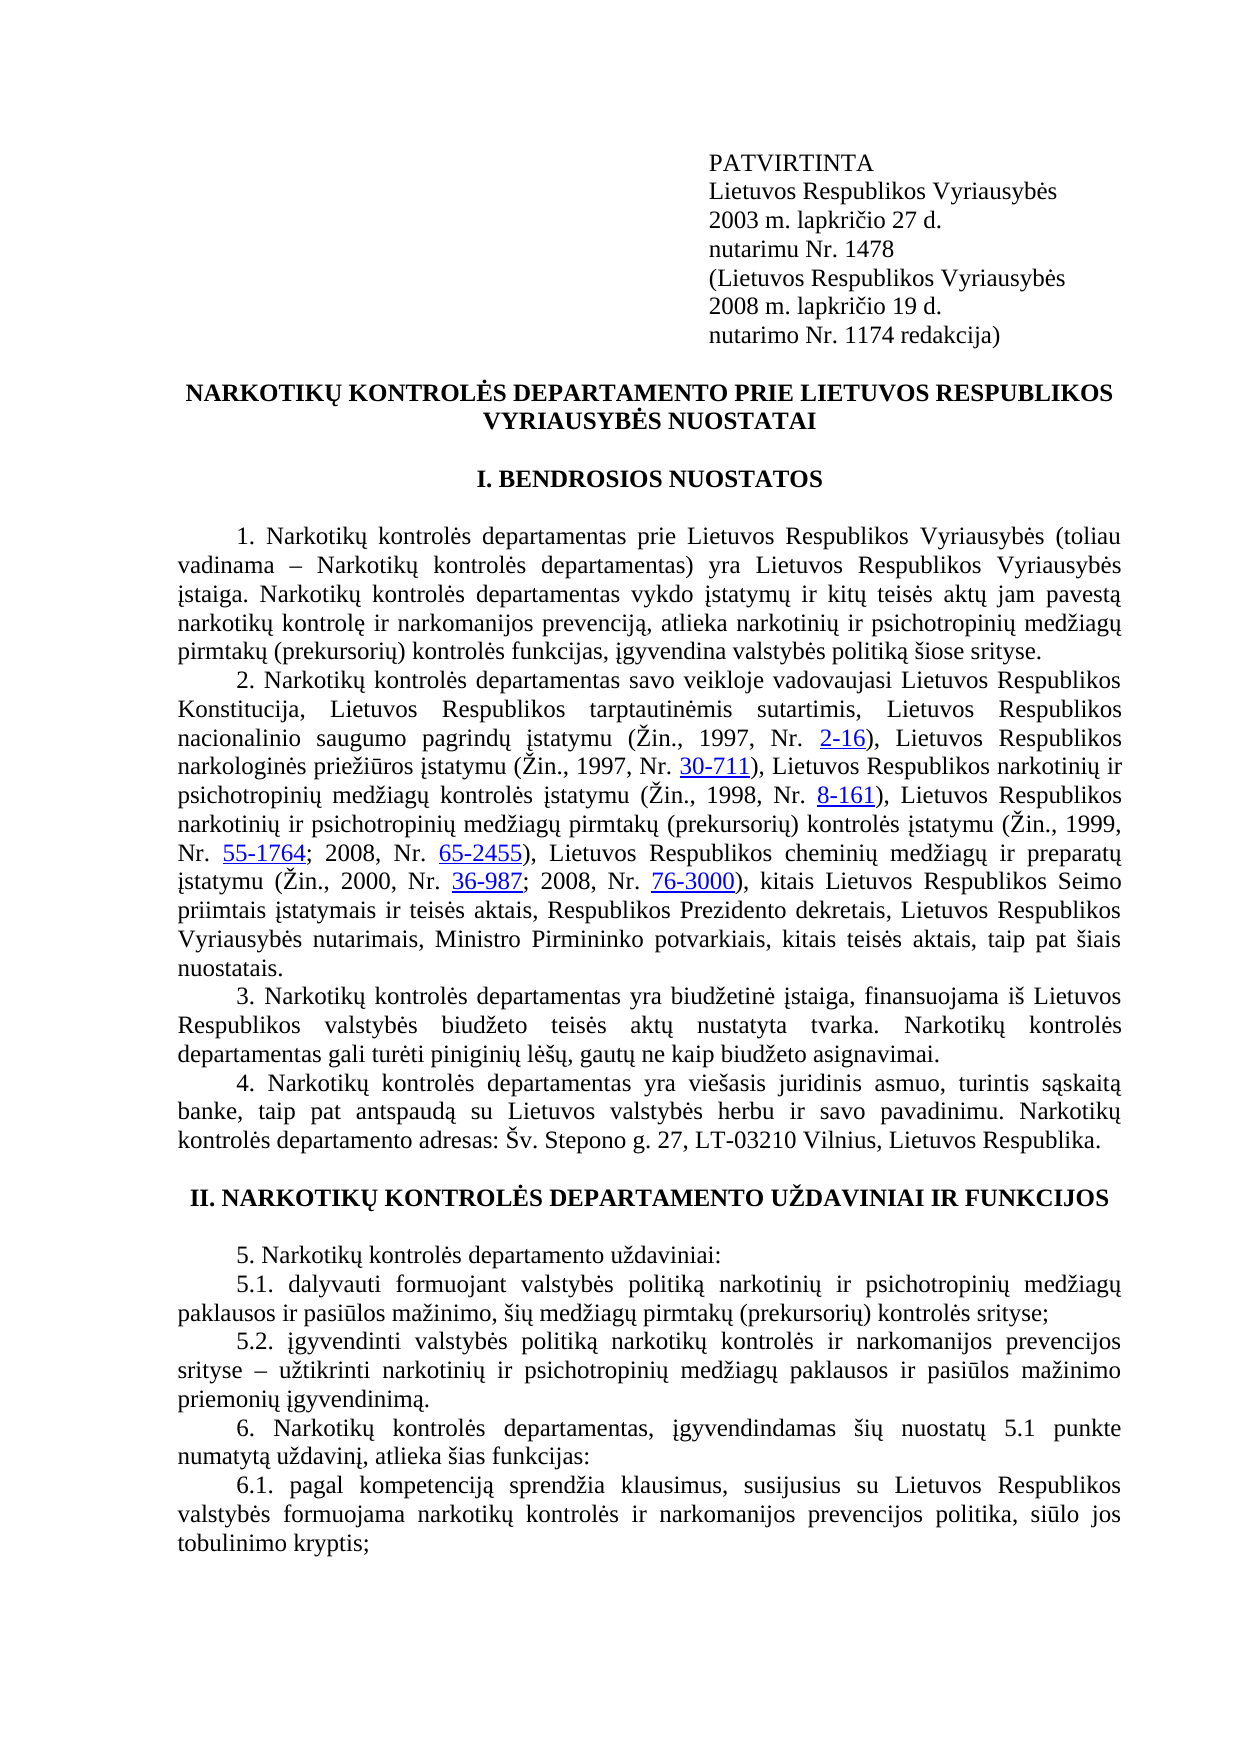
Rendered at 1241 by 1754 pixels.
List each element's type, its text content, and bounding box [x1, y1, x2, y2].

text (Lietuvos Respublikos Vyriausybės [177, 263, 1122, 291]
text 4. Narkotikų kontrolės departamentas yra viešasis juridinis asmuo, turintis sąskaitą banke, taip pat antspaudą su Lietuvos valstybės herbu ir savo pavadinimu. Narkotikų kontrolės departamento adresas: Šv. Stepono g. 27, LT-03210 Vilnius, Lietuvos Respublika. [177, 1068, 1122, 1154]
text 5.1. dalyvauti formuojant valstybės politiką narkotinių ir psichotropinių medžiagų paklausos ir pasiūlos mažinimo, šių medžiagų pirmtakų (prekursorių) kontrolės srityse; [177, 1269, 1122, 1326]
text 2008 m. lapkričio 19 d. [177, 291, 1122, 320]
text Patvirtinta [177, 148, 1122, 176]
text 6.1. pagal kompetenciją sprendžia klausimus, susijusius su Lietuvos Respublikos valstybės formuojama narkotikų kontrolės ir narkomanijos prevencijos politika, siūlo jos tobulinimo kryptis; [177, 1470, 1122, 1556]
text 2003 m. lapkričio 27 d. [177, 205, 1122, 234]
text NARKOTIKŲ KONTROLĖS DEPARTAMENTO PRIE LIETUVOS RESPUBLIKOS VYRIAUSYBĖS NUOSTATAI [177, 378, 1122, 435]
text 3. Narkotikų kontrolės departamentas yra biudžetinė įstaiga, finansuojama iš Lietuvos Respublikos valstybės biudžeto teisės aktų nustatyta tvarka. Narkotikų kontrolės departamentas gali turėti piniginių lėšų, gautų ne kaip biudžeto asignavimai. [177, 981, 1122, 1068]
text Lietuvos Respublikos Vyriausybės [177, 176, 1122, 205]
text 2. Narkotikų kontrolės departamentas savo veikloje vadovaujasi Lietuvos Respublikos Konstitucija, Lietuvos Respublikos tarptautinėmis sutartimis, Lietuvos Respublikos nacionalinio saugumo pagrindų įstatymu (Žin., 1997, Nr. 2-16), Lietuvos Respublikos narkologinės priežiūros įstatymu (Žin., 1997, Nr. 30-711), Lietuvos Respublikos narkotinių ir psichotropinių medžiagų kontrolės įstatymu (Žin., 1998, Nr. 8-161), Lietuvos Respublikos narkotinių ir psichotropinių medžiagų pirmtakų (prekursorių) kontrolės įstatymu (Žin., 1999, Nr. 55-1764; 2008, Nr. 65-2455), Lietuvos Respublikos cheminių medžiagų ir preparatų įstatymu (Žin., 2000, Nr. 36-987; 2008, Nr. 76-3000), kitais Lietuvos Respublikos Seimo priimtais įstatymais ir teisės aktais, Respublikos Prezidento dekretais, Lietuvos Respublikos Vyriausybės nutarimais, Ministro Pirmininko potvarkiais, kitais teisės aktais, taip pat šiais nuostatais. [177, 665, 1122, 981]
text 1. Narkotikų kontrolės departamentas prie Lietuvos Respublikos Vyriausybės (toliau vadinama – Narkotikų kontrolės departamentas) yra Lietuvos Respublikos Vyriausybės įstaiga. Narkotikų kontrolės departamentas vykdo įstatymų ir kitų teisės aktų jam pavestą narkotikų kontrolę ir narkomanijos prevenciją, atlieka narkotinių ir psichotropinių medžiagų pirmtakų (prekursorių) kontrolės funkcijas, įgyvendina valstybės politiką šiose srityse. [177, 521, 1122, 665]
text 5.2. įgyvendinti valstybės politiką narkotikų kontrolės ir narkomanijos prevencijos srityse – užtikrinti narkotinių ir psichotropinių medžiagų paklausos ir pasiūlos mažinimo priemonių įgyvendinimą. [177, 1326, 1122, 1413]
text I. BENDROSIOS NUOSTATOS [177, 464, 1122, 493]
text nutarimo Nr. 1174 redakcija) [177, 320, 1122, 349]
subtitle II. NARKOTIKŲ KONTROLĖS DEPARTAMENTO UŽDAVINIAI IR FUNKCIJOS [177, 1183, 1122, 1211]
text nutarimu Nr. 1478 [177, 234, 1122, 263]
text 5. Narkotikų kontrolės departamento uždaviniai: [177, 1240, 1122, 1269]
text 6. Narkotikų kontrolės departamentas, įgyvendindamas šių nuostatų 5.1 punkte numatytą uždavinį, atlieka šias funkcijas: [177, 1413, 1122, 1470]
